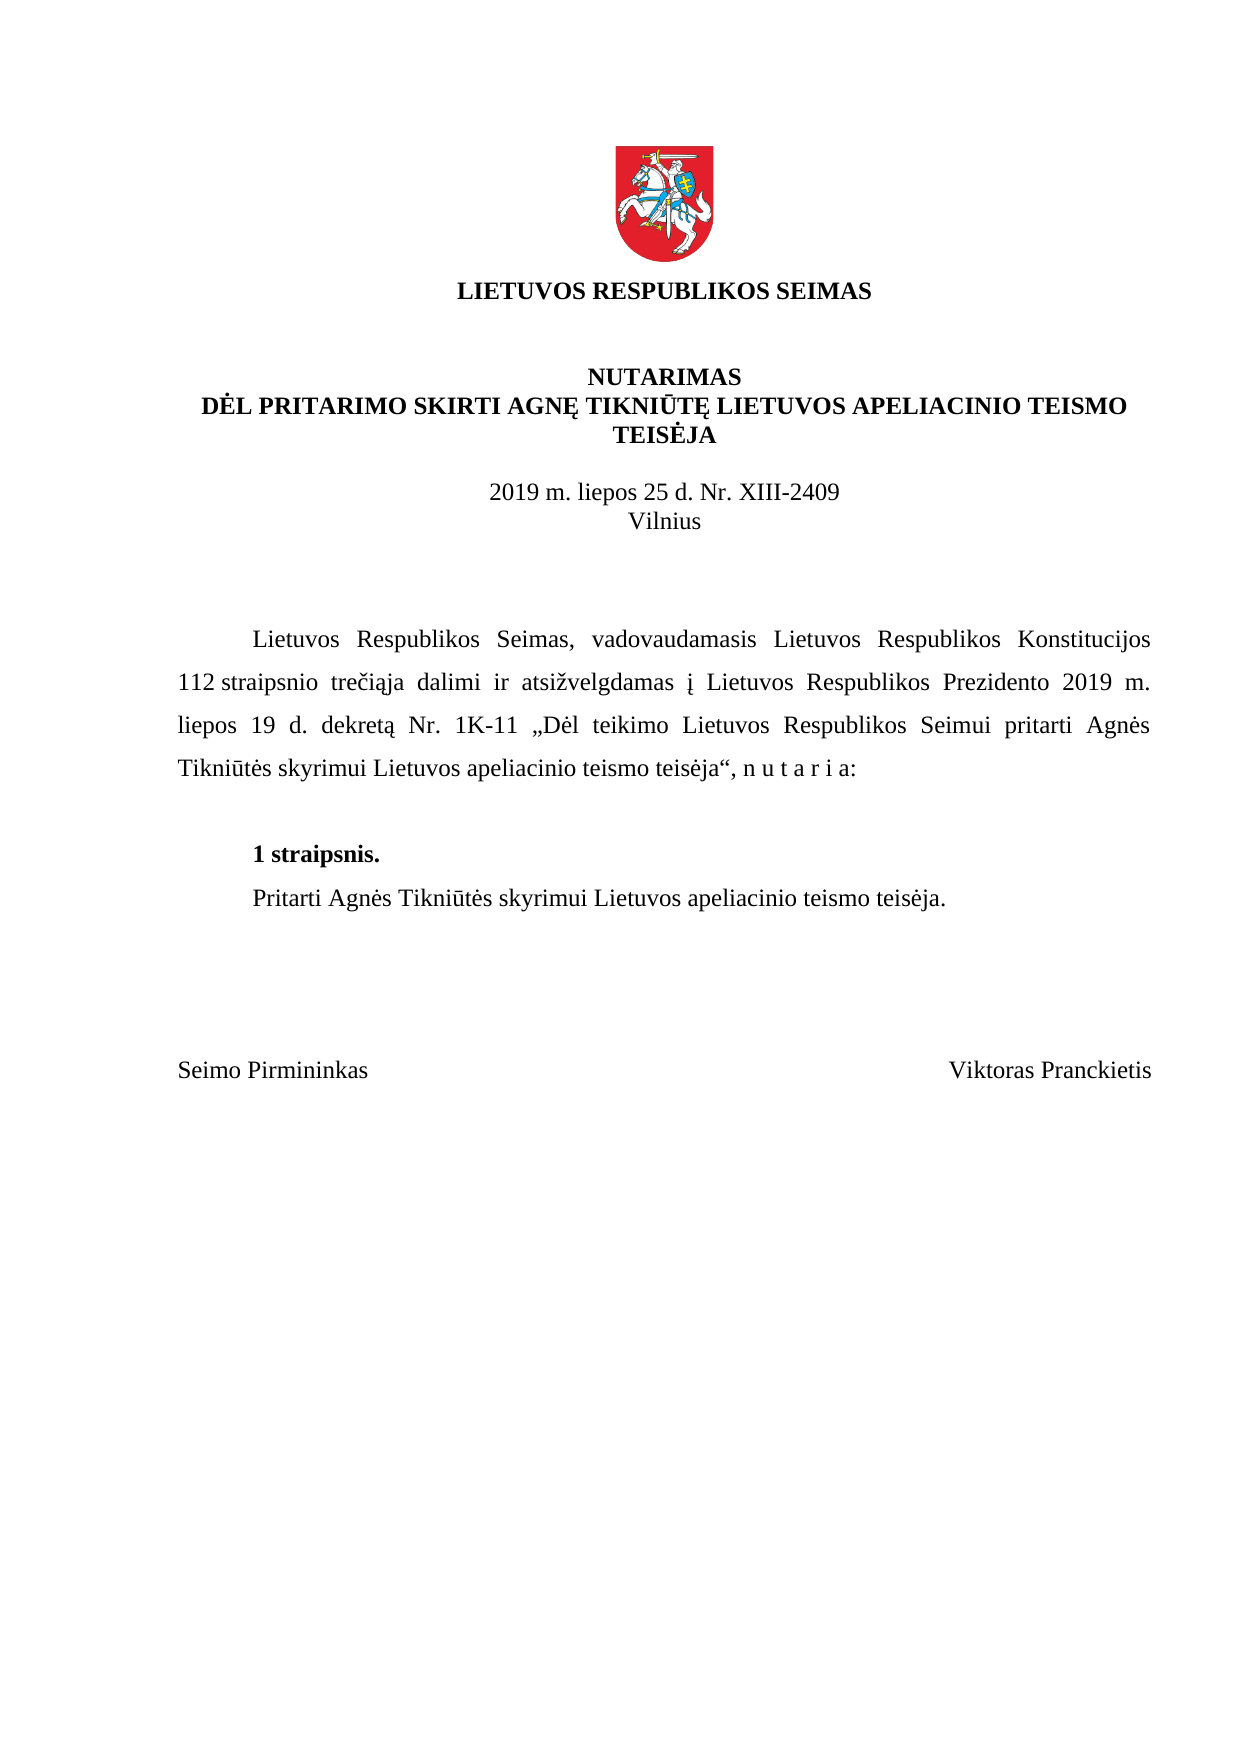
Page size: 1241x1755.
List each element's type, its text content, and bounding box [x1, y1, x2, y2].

text Vilnius [177, 506, 1152, 535]
text DĖL PRITARIMO SKIRTI AGNĘ TIKNIŪTĘ LIETUVOS APELIACINIO TEISMO TEISĖJA [177, 391, 1152, 448]
text 2019 m. liepos 25 d. Nr. XIII-2409 [177, 477, 1152, 506]
text LIETUVOS RESPUBLIKOS SEIMAS [177, 276, 1152, 305]
text Lietuvos Respublikos Seimas, vadovaudamasis Lietuvos Respublikos Konstitucijos 112 straipsnio trečiąja dalimi ir atsižvelgdamas į Lietuvos Respublikos Prezidento 2019 m. liepos 19 d. dekretą Nr. 1K-11 „Dėl teikimo Lietuvos Respublikos Seimui pritarti Agnės Tikniūtės skyrimui Lietuvos apeliacinio teismo teisėja“, n u t a r i a: [177, 624, 1152, 782]
text 1 straipsnis. [177, 839, 1152, 868]
text NUTARIMAS [177, 362, 1152, 391]
text Seimo Pirmininkas Viktoras Pranckietis [177, 1055, 1152, 1084]
text Pritarti Agnės Tikniūtės skyrimui Lietuvos apeliacinio teismo teisėja. [177, 883, 1152, 911]
